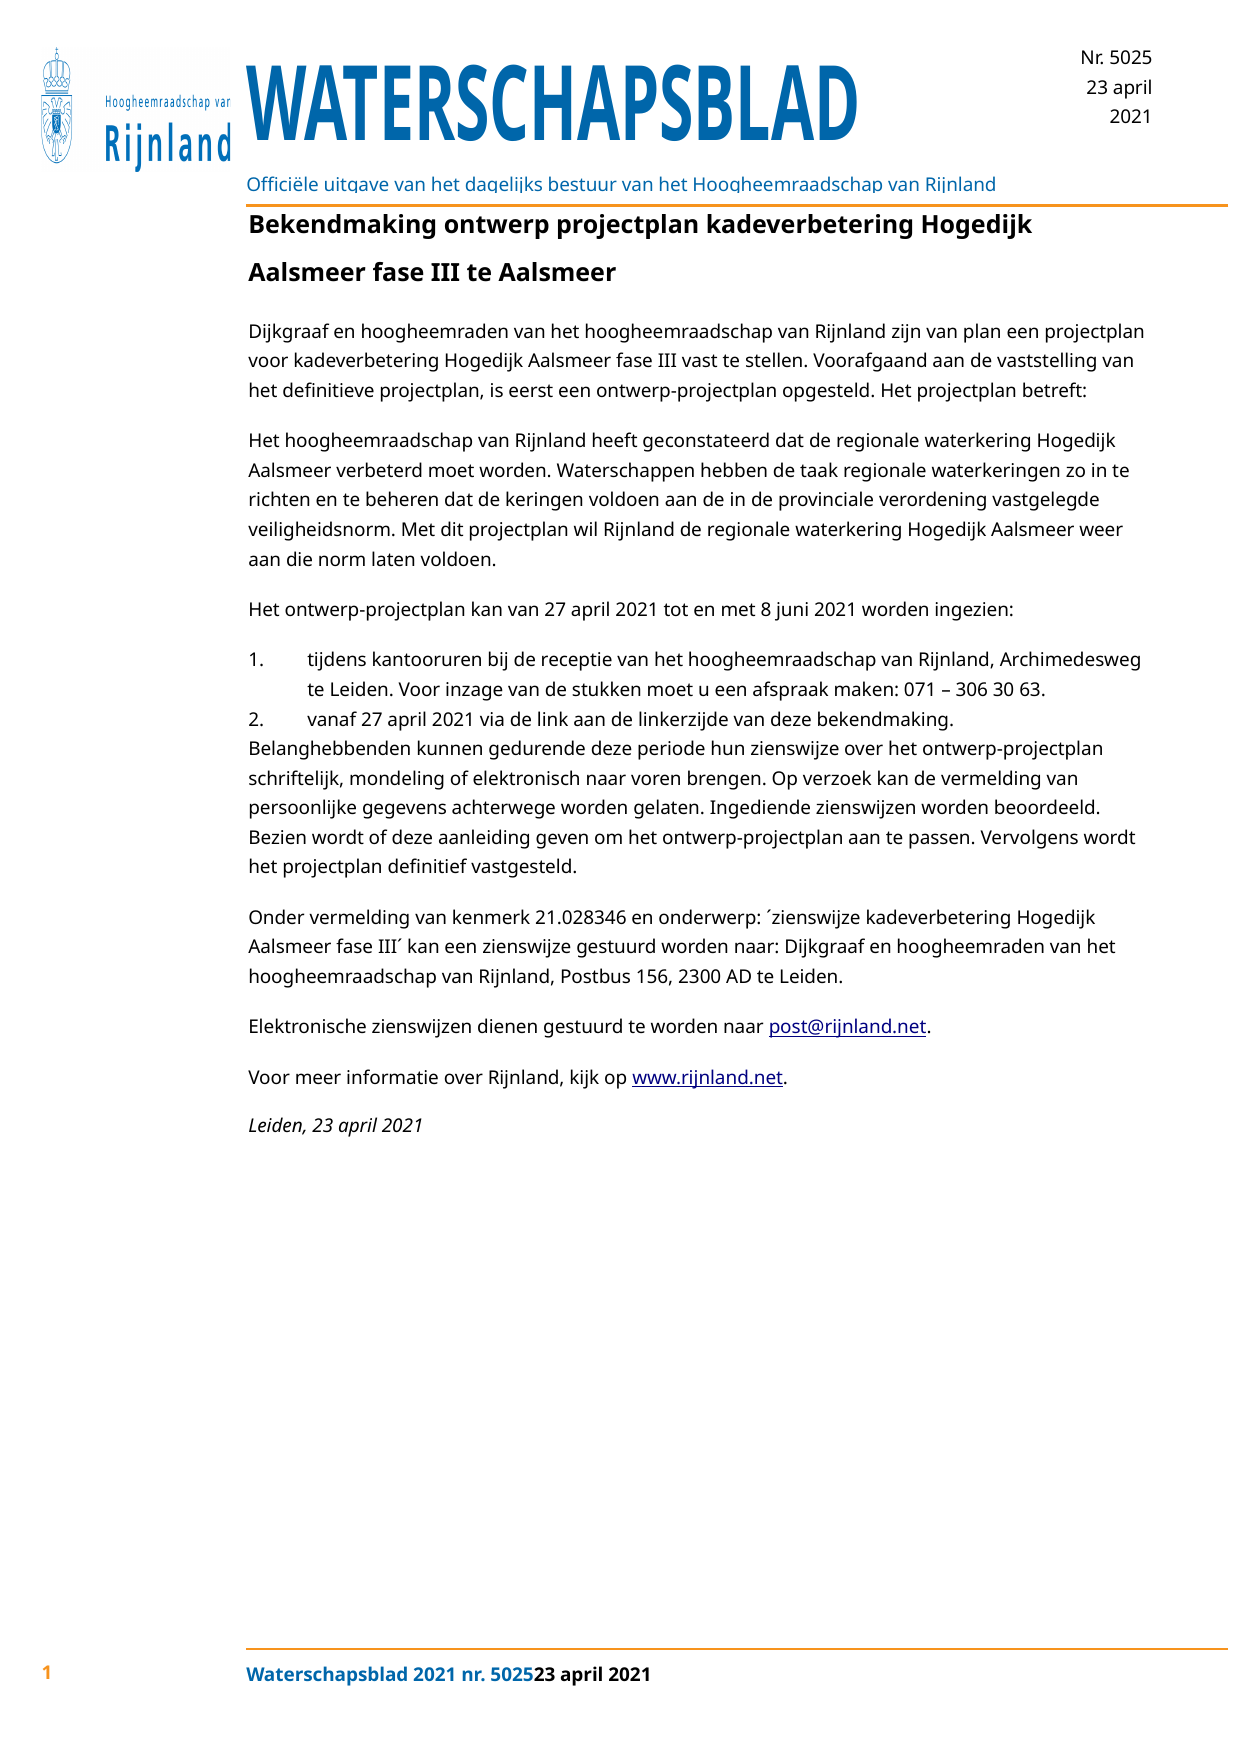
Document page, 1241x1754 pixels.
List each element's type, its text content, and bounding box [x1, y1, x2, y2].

list vanaf 27 april 2021 via de link aan de linkerzijde van deze bekendmaking. [248, 706, 1152, 732]
list tijdens kantooruren bij de receptie van het hoogheemraadschap van Rijnland, Archimedesweg te Leiden. Voor inzage van de stukken moet u een afspraak maken: 071 – 306 30 63. [248, 647, 1152, 702]
text Bekendmaking ontwerp projectplan kadeverbetering Hogedijk Aalsmeer fase III te Aalsmeer [248, 207, 1152, 288]
text Belanghebbenden kunnen gedurende deze periode hun zienswijze over het ontwerp-projectplan schriftelijk, mondeling of elektronisch naar voren brengen. Op verzoek kan de vermelding van persoonlijke gegevens achterwege worden gelaten. Ingediende zienswijzen worden beoordeeld. Bezien wordt of deze aanleiding geven om het ontwerp-projectplan aan te passen. Vervolgens wordt het projectplan definitief vastgesteld. [248, 735, 1152, 879]
picture [41, 47, 231, 172]
text Voor meer informatie over Rijnland, kijk op www.rijnland.net. [248, 1064, 1152, 1090]
text Het hoogheemraadschap van Rijnland heeft geconstateerd dat de regionale waterkering Hogedijk Aalsmeer verbeterd moet worden. Waterschappen hebben de taak regionale waterkeringen zo in te richten en te beheren dat de keringen voldoen aan de in de provinciale verordening vastgelegde veiligheidsnorm. Met dit projectplan wil Rijnland de regionale waterkering Hogedijk Aalsmeer weer aan die norm laten voldoen. [248, 427, 1152, 572]
text Onder vermelding van kenmerk 21.028346 en onderwerp: ´zienswijze kadeverbetering Hogedijk Aalsmeer fase III´ kan een zienswijze gestuurd worden naar: Dijkgraaf en hoogheemraden van het hoogheemraadschap van Rijnland, Postbus 156, 2300 AD te Leiden. [248, 904, 1152, 989]
text Dijkgraaf en hoogheemraden van het hoogheemraadschap van Rijnland zijn van plan een projectplan voor kadeverbetering Hogedijk Aalsmeer fase III vast te stellen. Voorafgaand aan de vaststelling van het definitieve projectplan, is eerst een ontwerp-projectplan opgesteld. Het projectplan betreft: [248, 318, 1152, 403]
text Leiden, 23 april 2021 [248, 1112, 1152, 1138]
text Het ontwerp-projectplan kan van 27 april 2021 tot en met 8 juni 2021 worden ingezien: [248, 596, 1152, 622]
text Elektronische zienswijzen dienen gestuurd te worden naar post@rijnland.net. [248, 1014, 1152, 1039]
